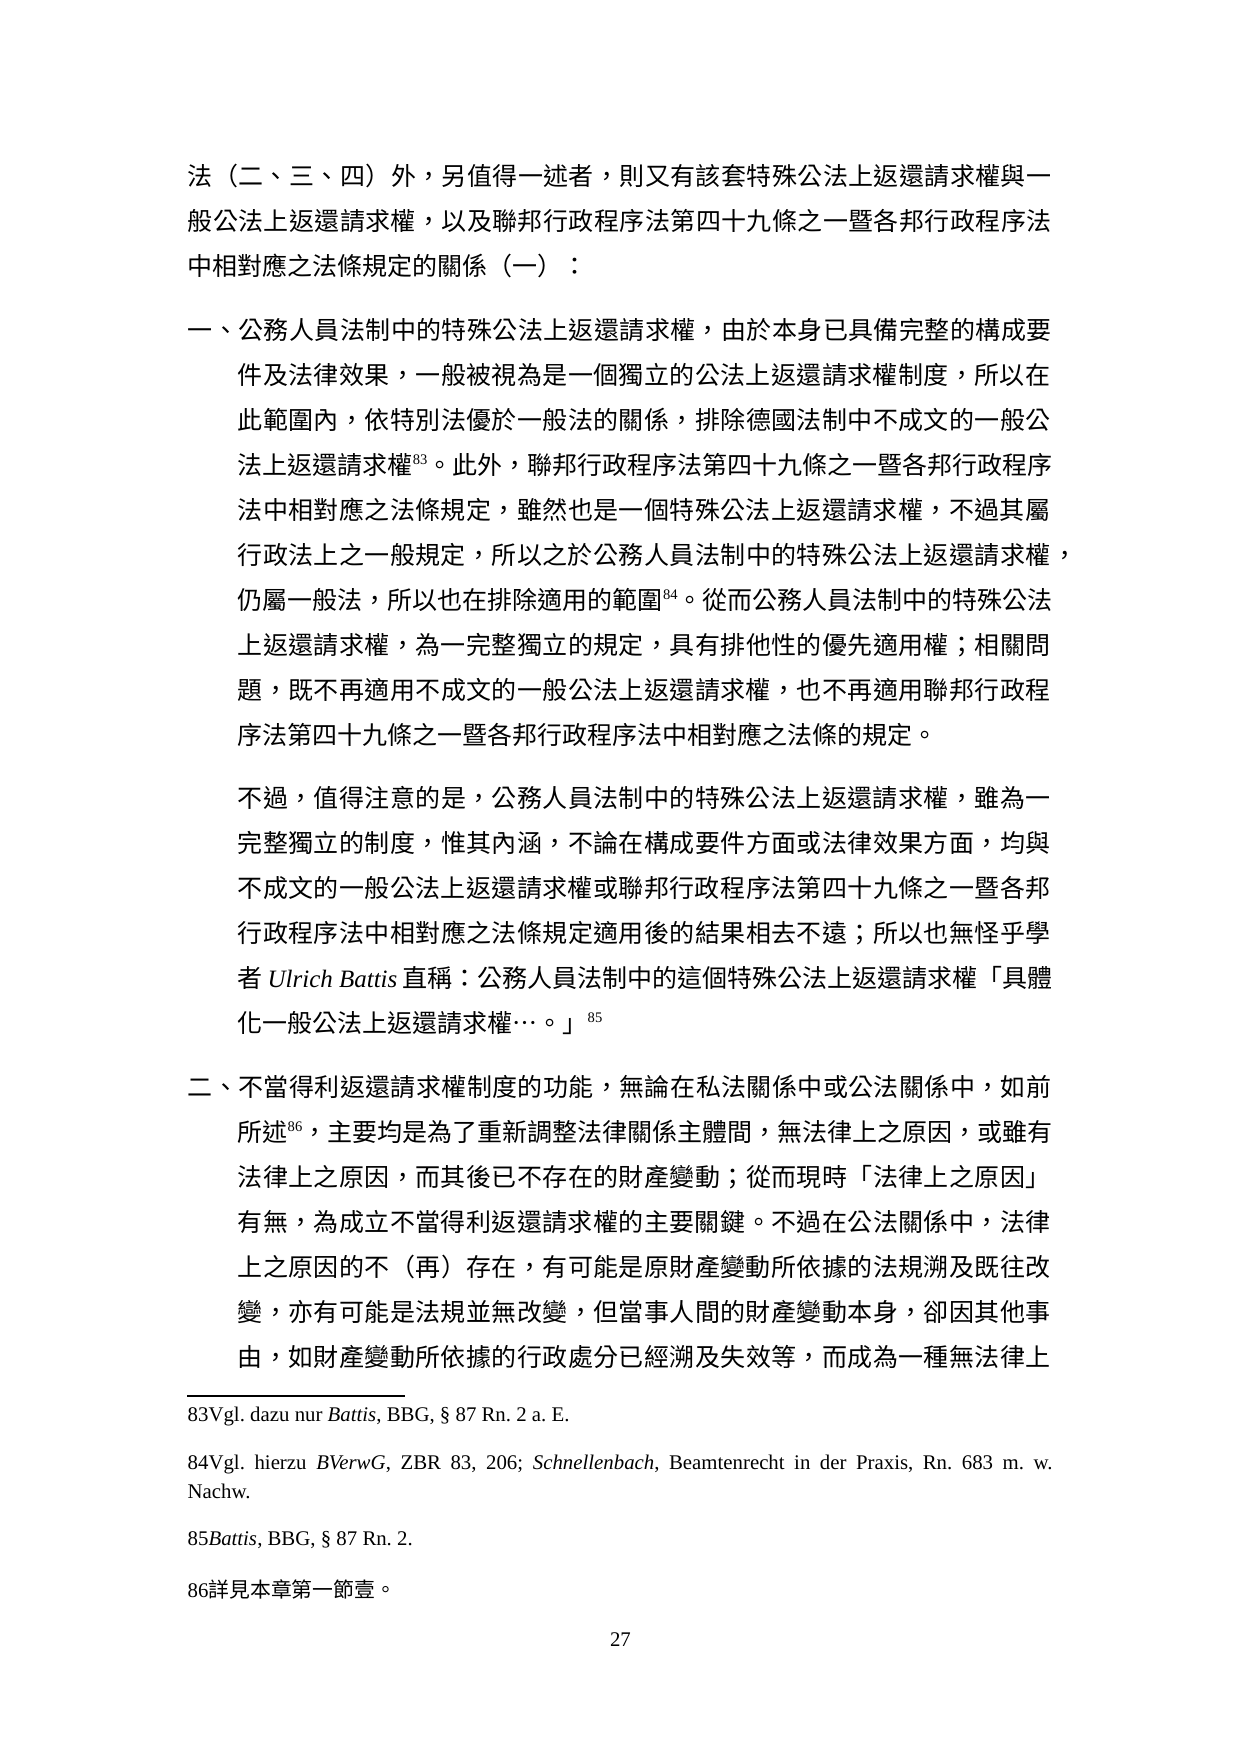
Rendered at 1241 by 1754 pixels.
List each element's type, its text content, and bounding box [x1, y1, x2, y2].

text 法（二、三、四）外，另值得一述者，則又有該套特殊公法上返還請求權與一般公法上返還請求權，以及聯邦行政程序法第四十九條之一暨各邦行政程序法中相對應之法條規定的關係（一）： [187, 150, 1053, 277]
text 詳見本章第一節壹。 [187, 1574, 1053, 1604]
text 一、公務人員法制中的特殊公法上返還請求權，由於本身已具備完整的構成要件及法律效果，一般被視為是一個獨立的公法上返還請求權制度，所以在此範圍內，依特別法優於一般法的關係，排除德國法制中不成文的一般公法上返還請求權。此外，聯邦行政程序法第四十九條之一暨各邦行政程序法中相對應之法條規定，雖然也是一個特殊公法上返還請求權，不過其屬行政法上之一般規定，所以之於公務人員法制中的特殊公法上返還請求權，仍屬一般法，所以也在排除適用的範圍。從而公務人員法制中的特殊公法上返還請求權，為一完整獨立的規定，具有排他性的優先適用權；相關問題，既不再適用不成文的一般公法上返還請求權，也不再適用聯邦行政程序法第四十九條之一暨各邦行政程序法中相對應之法條的規定。 [187, 303, 1053, 746]
text Vgl. dazu nur Battis, BBG, § 87 Rn. 2 a. E. [187, 1402, 1053, 1426]
text Battis, BBG, § 87 Rn. 2. [187, 1526, 1053, 1550]
text Vgl. hierzu BVerwG, ZBR 83, 206; Schnellenbach, Beamtenrecht in der Praxis, Rn. 683 m. w. Nachw. [187, 1450, 1053, 1503]
text 不過，值得注意的是，公務人員法制中的特殊公法上返還請求權，雖為一完整獨立的制度，惟其內涵，不論在構成要件方面或法律效果方面，均與不成文的一般公法上返還請求權或聯邦行政程序法第四十九條之一暨各邦行政程序法中相對應之法條規定適用後的結果相去不遠；所以也無怪乎學者Ulrich Battis直稱：公務人員法制中的這個特殊公法上返還請求權「具體化一般公法上返還請求權…。」 [237, 772, 1053, 1034]
text 二、不當得利返還請求權制度的功能，無論在私法關係中或公法關係中，如前所述，主要均是為了重新調整法律關係主體間，無法律上之原因，或雖有法律上之原因，而其後已不存在的財產變動；從而現時「法律上之原因」有無，為成立不當得利返還請求權的主要關鍵。不過在公法關係中，法律上之原因的不（再）存在，有可能是原財產變動所依據的法規溯及既往改變，亦有可能是法規並無改變，但當事人間的財產變動本身，卻因其他事由，如財產變動所依據的行政處分已經溯及失效等，而成為一種無法律上 [187, 1060, 1053, 1368]
